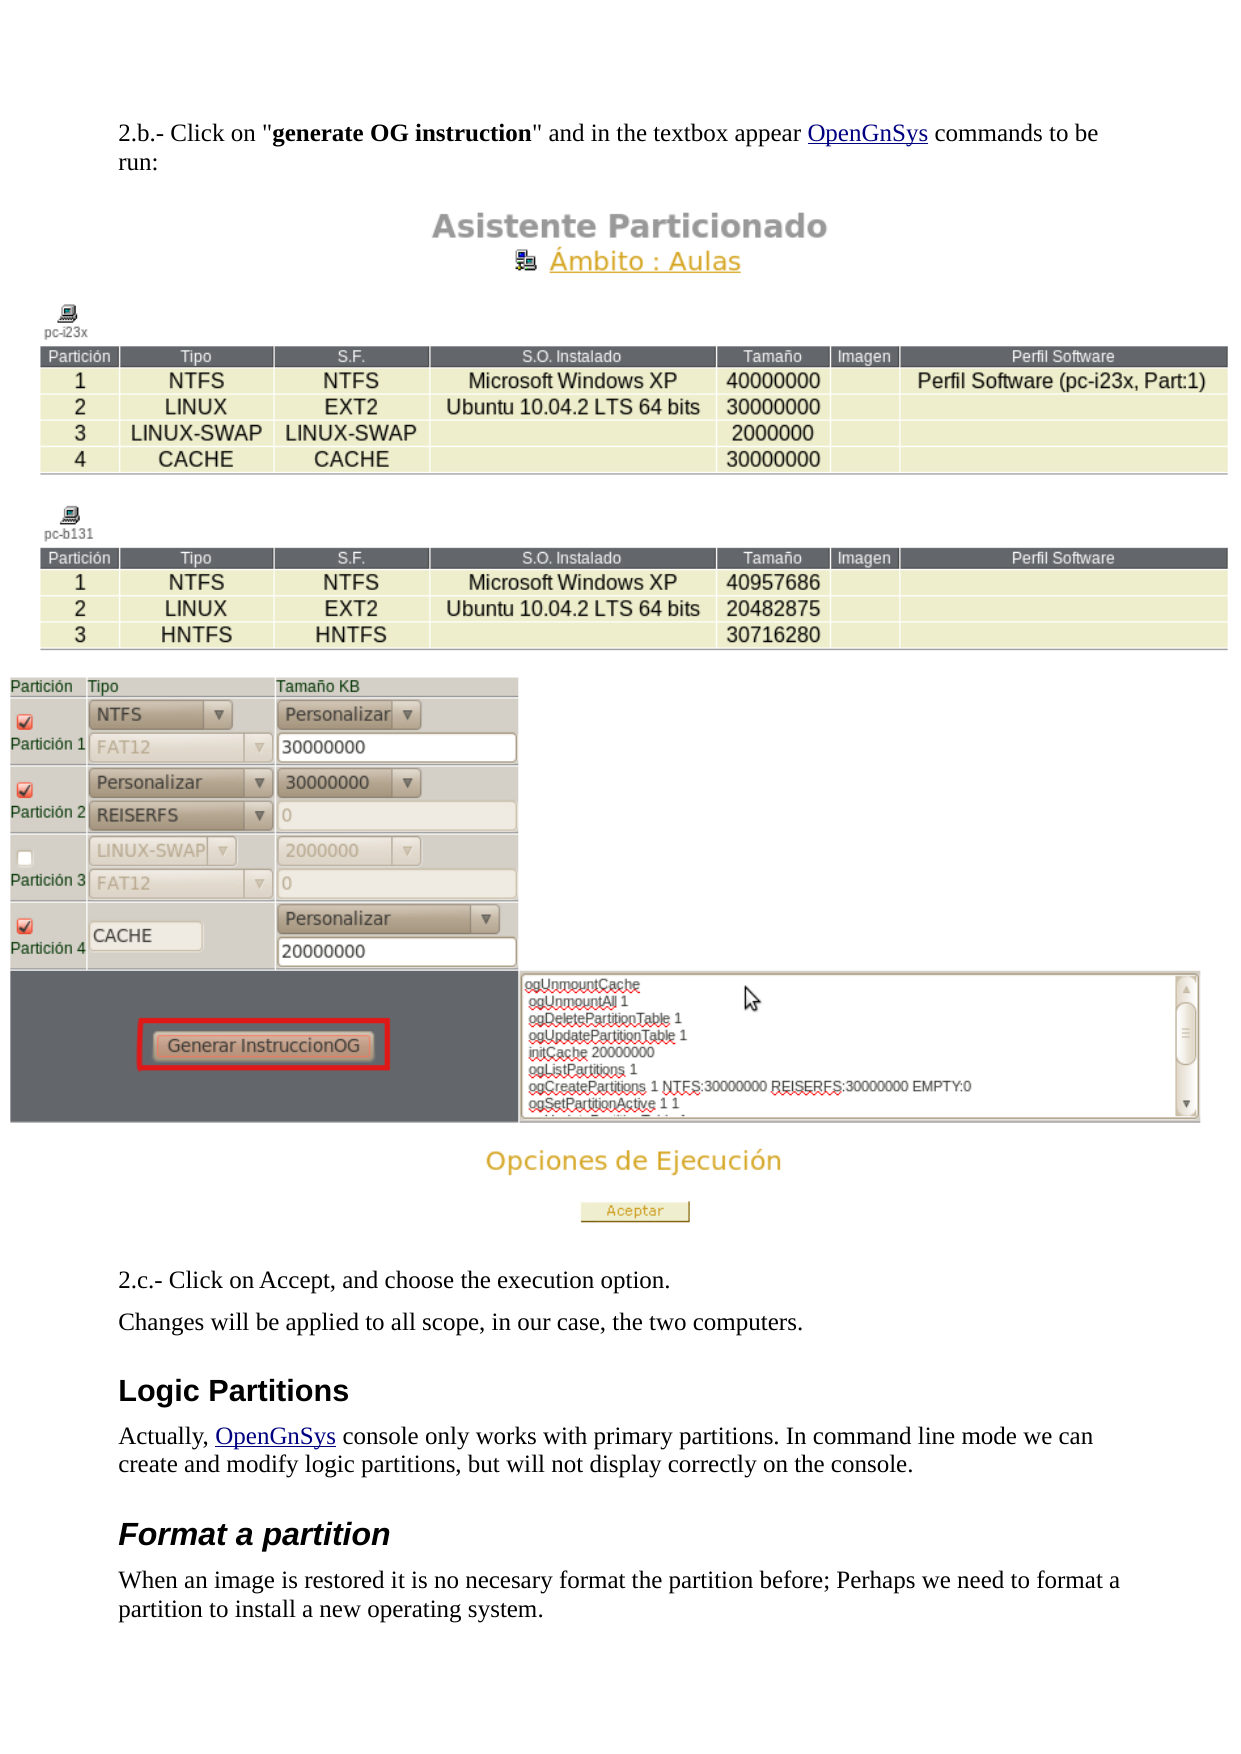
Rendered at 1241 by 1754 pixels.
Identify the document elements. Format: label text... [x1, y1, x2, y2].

text When an image is restored it is no necesary format the partition before; Perhaps we need to format a partition to install a new operating system. [118, 1565, 1122, 1623]
subtitle Format a partition [118, 1516, 1122, 1553]
subtitle Logic Partitions [118, 1373, 1122, 1408]
text Actually, OpenGnSys console only works with primary partitions. In command line mode we can create and modify logic partitions, but will not display correctly on the console. [118, 1421, 1122, 1478]
text 2.b.- Click on "generate OG instruction" and in the textbox appear OpenGnSys commands to be run: [118, 118, 1122, 176]
text 2.c.- Click on Accept, and choose the execution option. [118, 1265, 1122, 1294]
text Changes will be applied to all scope, in our case, the two computers. [118, 1307, 1122, 1335]
